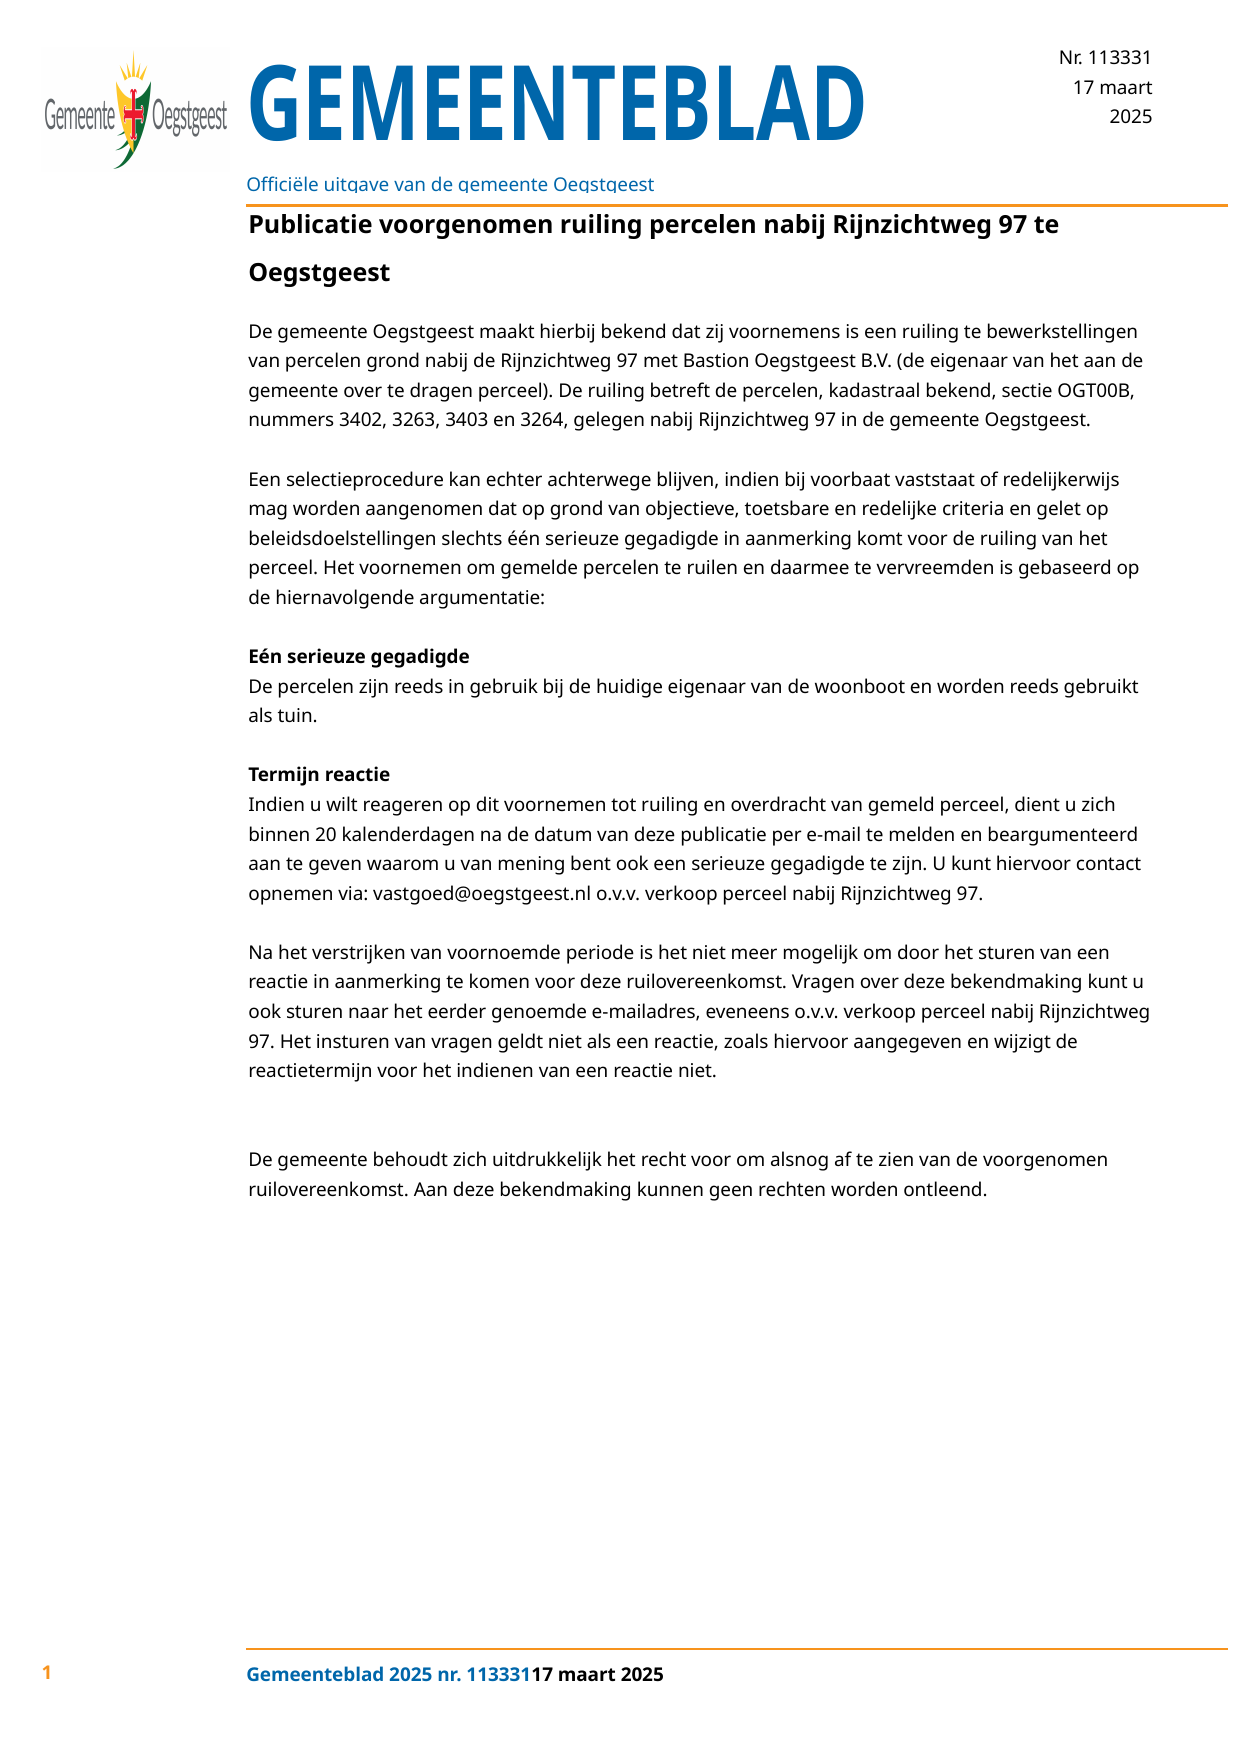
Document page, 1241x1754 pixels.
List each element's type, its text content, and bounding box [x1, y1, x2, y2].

picture [41, 47, 231, 172]
text Eén serieuze gegadigde [248, 643, 1152, 669]
text Publicatie voorgenomen ruiling percelen nabij Rijnzichtweg 97 te Oegstgeest [248, 207, 1152, 288]
text Indien u wilt reageren op dit voornemen tot ruiling en overdracht van gemeld perceel, dient u zich binnen 20 kalenderdagen na de datum van deze publicatie per e-mail te melden en beargumenteerd aan te geven waarom u van mening bent ook een serieuze gegadigde te zijn. U kunt hiervoor contact opnemen via: vastgoed@oegstgeest.nl o.v.v. verkoop perceel nabij Rijnzichtweg 97. [248, 791, 1152, 906]
text Een selectieprocedure kan echter achterwege blijven, indien bij voorbaat vaststaat of redelijkerwijs mag worden aangenomen dat op grond van objectieve, toetsbare en redelijke criteria en gelet op beleidsdoelstellingen slechts één serieuze gegadigde in aanmerking komt voor de ruiling van het perceel. Het voornemen om gemelde percelen te ruilen en daarmee te vervreemden is gebaseerd op de hiernavolgende argumentatie: [248, 466, 1152, 610]
text De percelen zijn reeds in gebruik bij de huidige eigenaar van de woonboot en worden reeds gebruikt als tuin. [248, 673, 1152, 728]
text De gemeente behoudt zich uitdrukkelijk het recht voor om alsnog af te zien van de voorgenomen ruilovereenkomst. Aan deze bekendmaking kunnen geen rechten worden ontleend. [248, 1146, 1152, 1202]
text De gemeente Oegstgeest maakt hierbij bekend dat zij voornemens is een ruiling te bewerkstellingen van percelen grond nabij de Rijnzichtweg 97 met Bastion Oegstgeest B.V. (de eigenaar van het aan de gemeente over te dragen perceel). De ruiling betreft de percelen, kadastraal bekend, sectie OGT00B, nummers 3402, 3263, 3403 en 3264, gelegen nabij Rijnzichtweg 97 in de gemeente Oegstgeest. [248, 318, 1152, 432]
text Na het verstrijken van voornoemde periode is het niet meer mogelijk om door het sturen van een reactie in aanmerking te komen voor deze ruilovereenkomst. Vragen over deze bekendmaking kunt u ook sturen naar het eerder genoemde e-mailadres, eveneens o.v.v. verkoop perceel nabij Rijnzichtweg 97. Het insturen van vragen geldt niet als een reactie, zoals hiervoor aangegeven en wijzigt de reactietermijn voor het indienen van een reactie niet. [248, 939, 1152, 1083]
text Termijn reactie [248, 762, 1152, 787]
